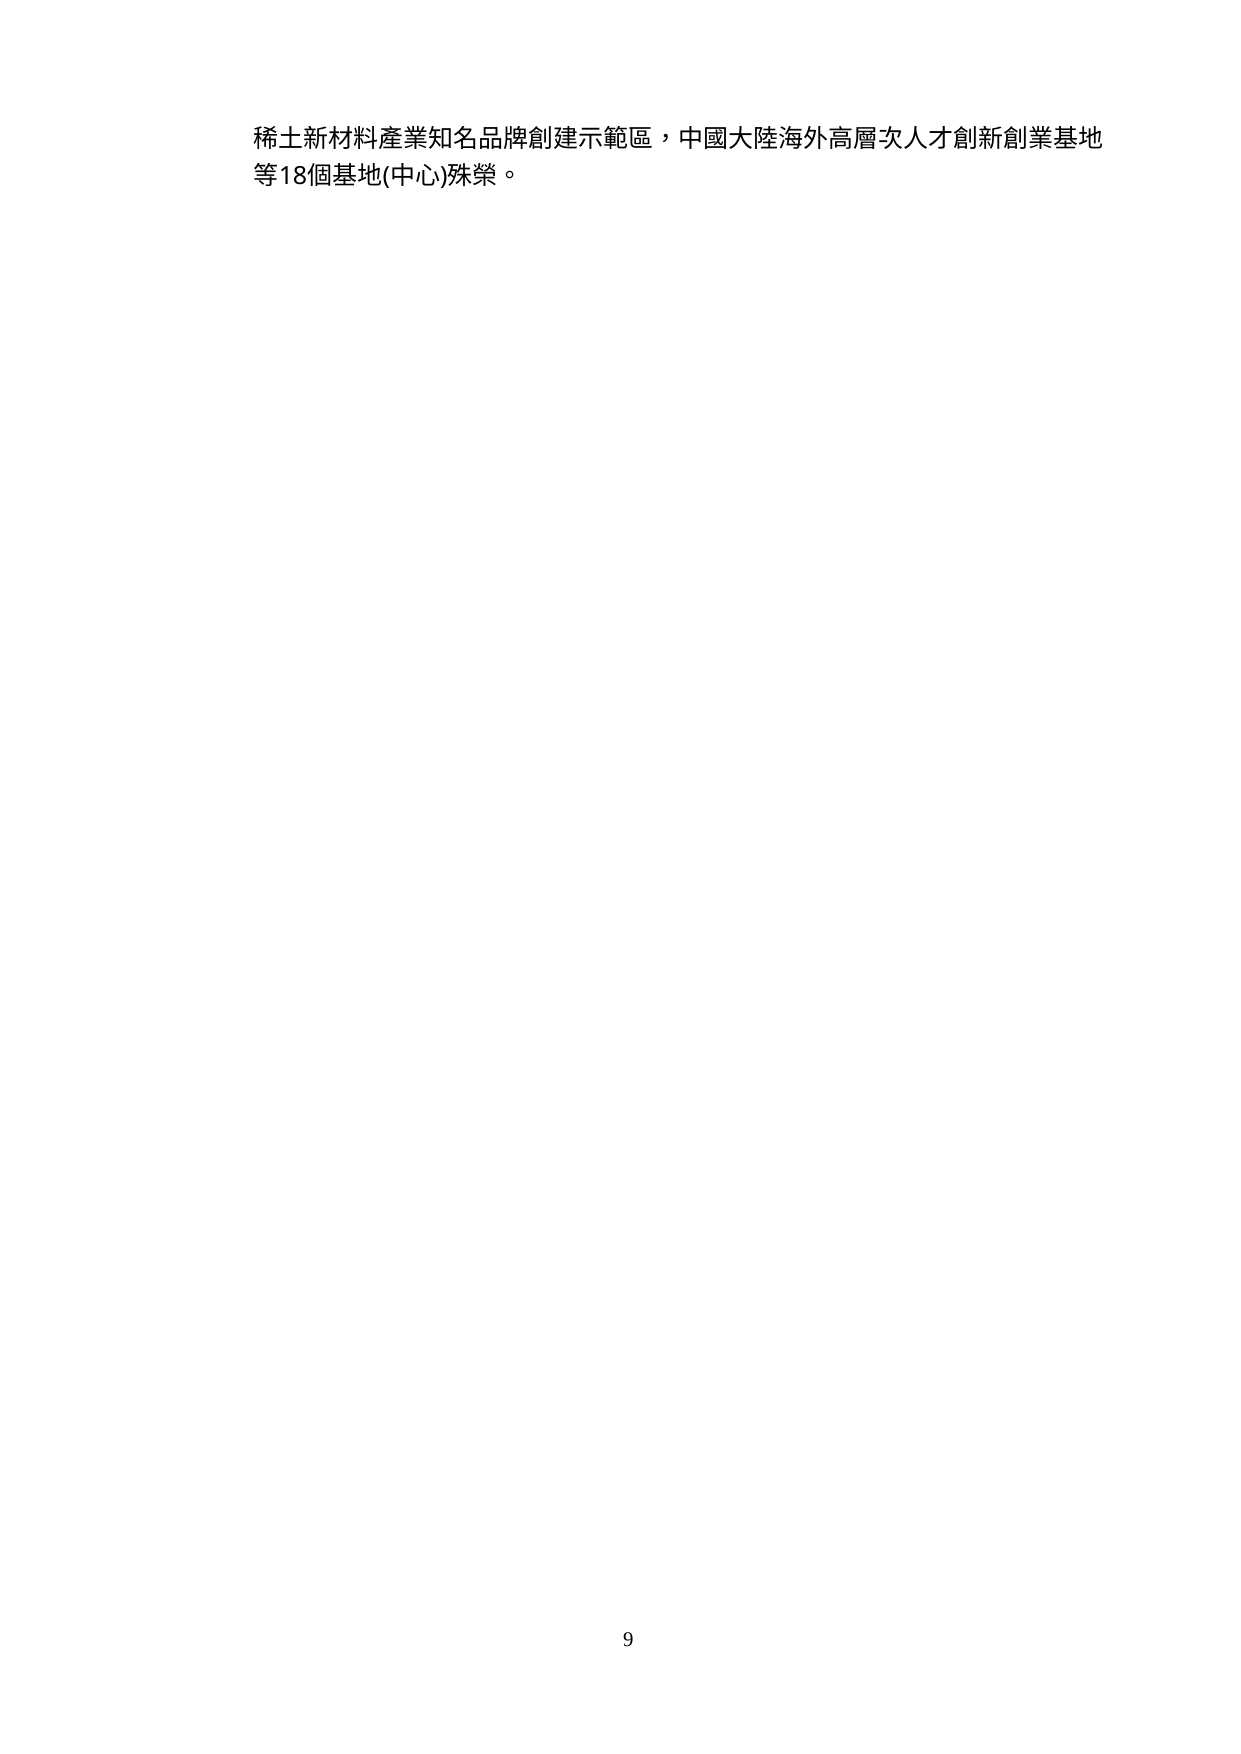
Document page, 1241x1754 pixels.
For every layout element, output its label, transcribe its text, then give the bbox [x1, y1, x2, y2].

text 稀土新材料產業知名品牌創建示範區，中國大陸海外高層次人才創新創業基地等18個基地(中心)殊榮。 [253, 118, 1106, 193]
